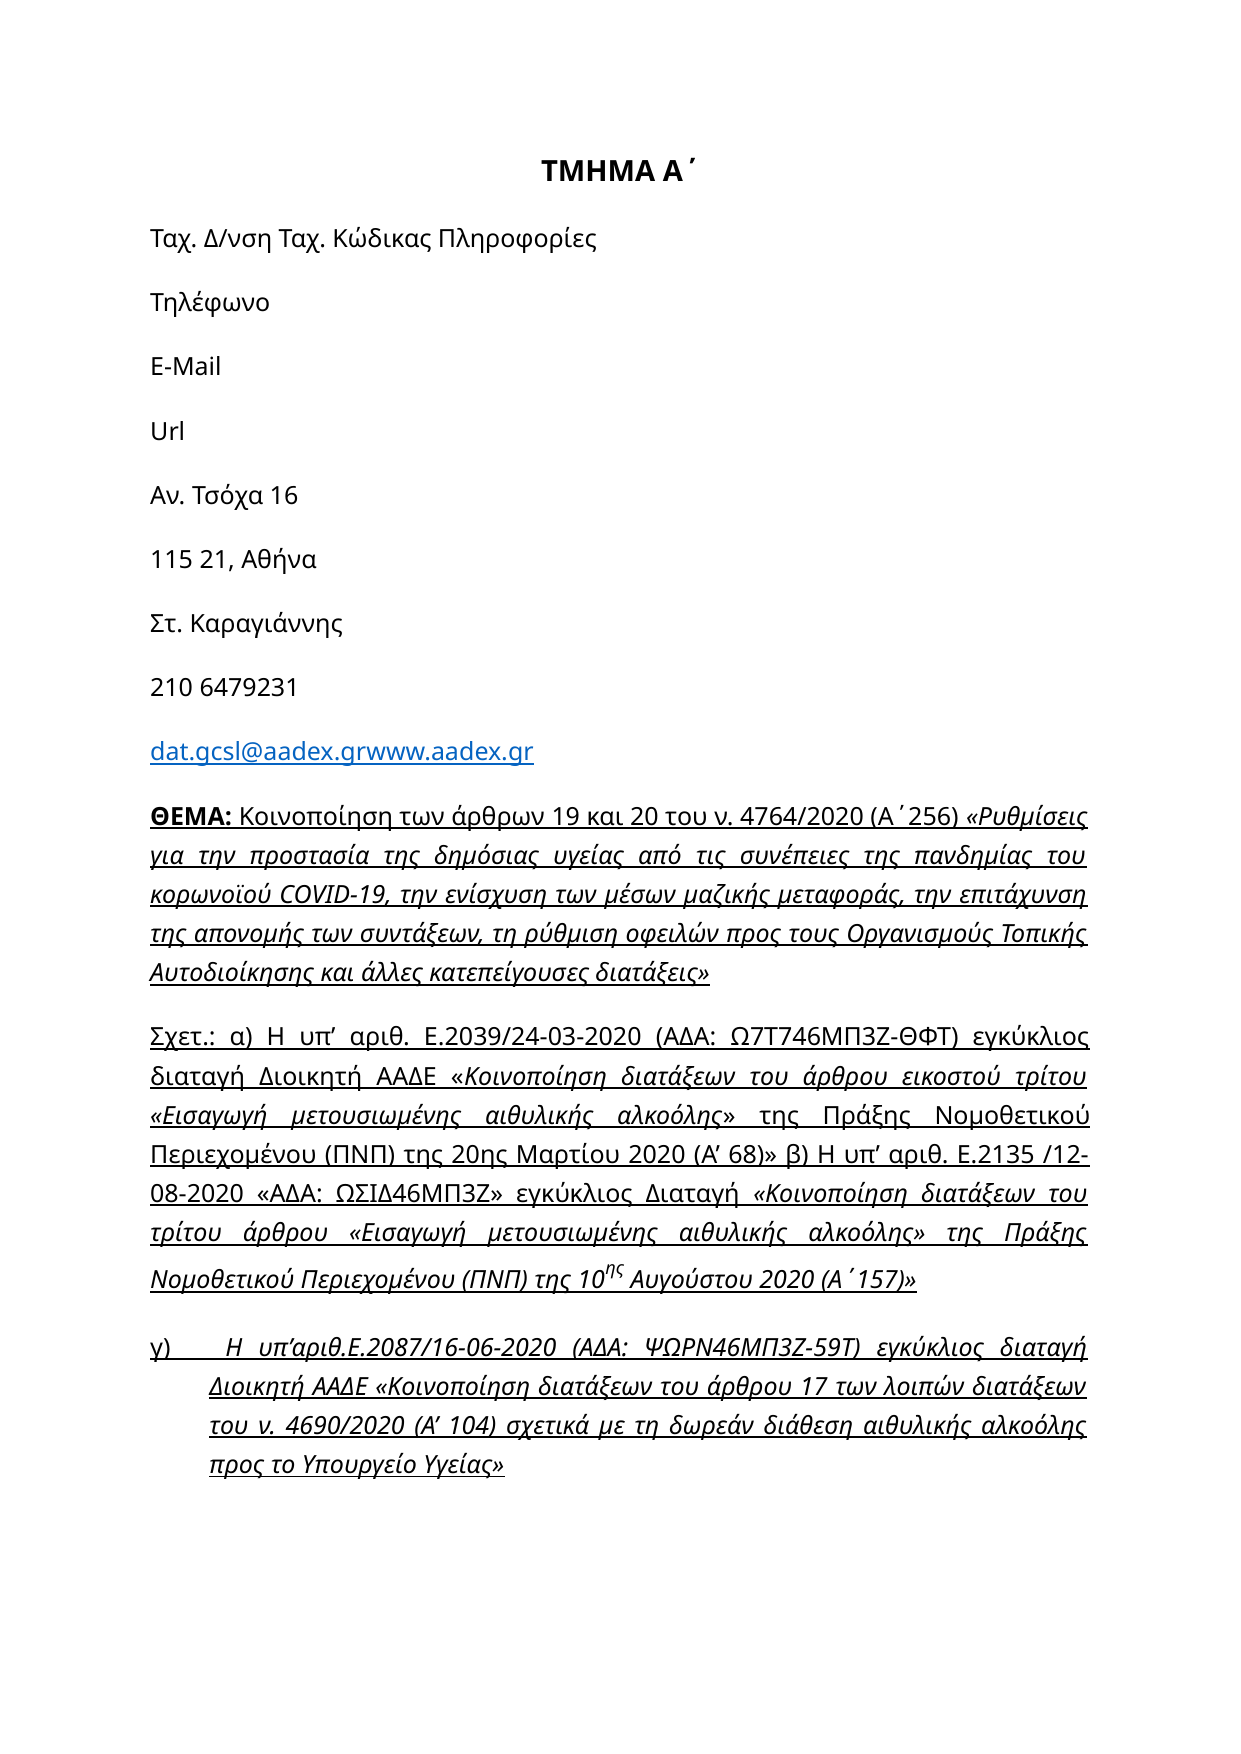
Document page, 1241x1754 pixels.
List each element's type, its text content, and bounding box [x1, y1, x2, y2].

text Περιεχομένου (ΠΝΠ) της 20ης Μαρτίου 2020 (Α’ 68)» β) Η υπ’ αριθ. Ε.2135 /12- [150, 1128, 1090, 1165]
text 210 6479231 [150, 670, 1090, 704]
text Αν. Τσόχα 16 [150, 477, 1090, 511]
text 115 21, Αθήνα [150, 541, 1090, 576]
text dat.gcsl@aadex.grwww.aadex.gr [150, 734, 1090, 768]
list γ) Η υπ’αριθ.Ε.2087/16-06-2020 (ΑΔΑ: ΨΩΡΝ46ΜΠ3Ζ-59Τ) εγκύκλιος διαταγή Διοικητή ΑΑΔΕ «Κοινοποίηση διατάξεων του άρθρου 17 των λοιπών διατάξεων του ν. 4690/2020 (Α’ 104) σχετικά με τη δωρεάν διάθεση αιθυλικής αλκοόλης προς το Υπουργείο Υγείας» [150, 1329, 1090, 1481]
text ΘΕΜΑ: Κοινοποίηση των άρθρων 19 και 20 του ν. 4764/2020 (Α΄256) «Ρυθμίσεις για την προστασία της δημόσιας υγείας από τις συνέπειες της πανδημίας του κορωνοϊού COVID-19, την ενίσχυση των μέσων μαζικής μεταφοράς, την επιτάχυνση της απονομής των συντάξεων, τη ρύθμιση οφειλών προς τους Οργανισμούς Τοπικής Αυτοδιοίκησης και άλλες κατεπείγουσες διατάξεις» [150, 798, 1090, 989]
subtitle ΤΜΗΜΑ Α΄ [150, 150, 1090, 190]
text Url [150, 413, 1090, 447]
text Σχετ.: α) Η υπ’ αριθ. Ε.2039/24-03-2020 (ΑΔΑ: Ω7Τ746ΜΠ3Ζ-ΘΦΤ) εγκύκλιος [150, 1019, 1090, 1048]
text διαταγή Διοικητή ΑΑΔΕ «Κοινοποίηση διατάξεων του άρθρου εικοστού τρίτου «Εισαγωγή μετουσιωμένης αιθυλικής αλκοόλης» της Πράξης Νομοθετικού [150, 1050, 1090, 1126]
text 08-2020 «ΑΔΑ: ΩΣΙΔ46ΜΠ3Ζ» εγκύκλιος Διαταγή «Κοινοποίηση διατάξεων του τρίτου άρθρου «Εισαγωγή μετουσιωμένης αιθυλικής αλκοόλης» της Πράξης Νομοθετικού Περιεχομένου (ΠΝΠ) της 10ης Αυγούστου 2020 (Α΄157)» [150, 1167, 1090, 1298]
text Στ. Καραγιάννης [150, 606, 1090, 640]
text Ταχ. Δ/νση Ταχ. Κώδικας Πληροφορίες [150, 221, 1090, 255]
text E-Mail [150, 349, 1090, 383]
text Τηλέφωνο [150, 285, 1090, 319]
